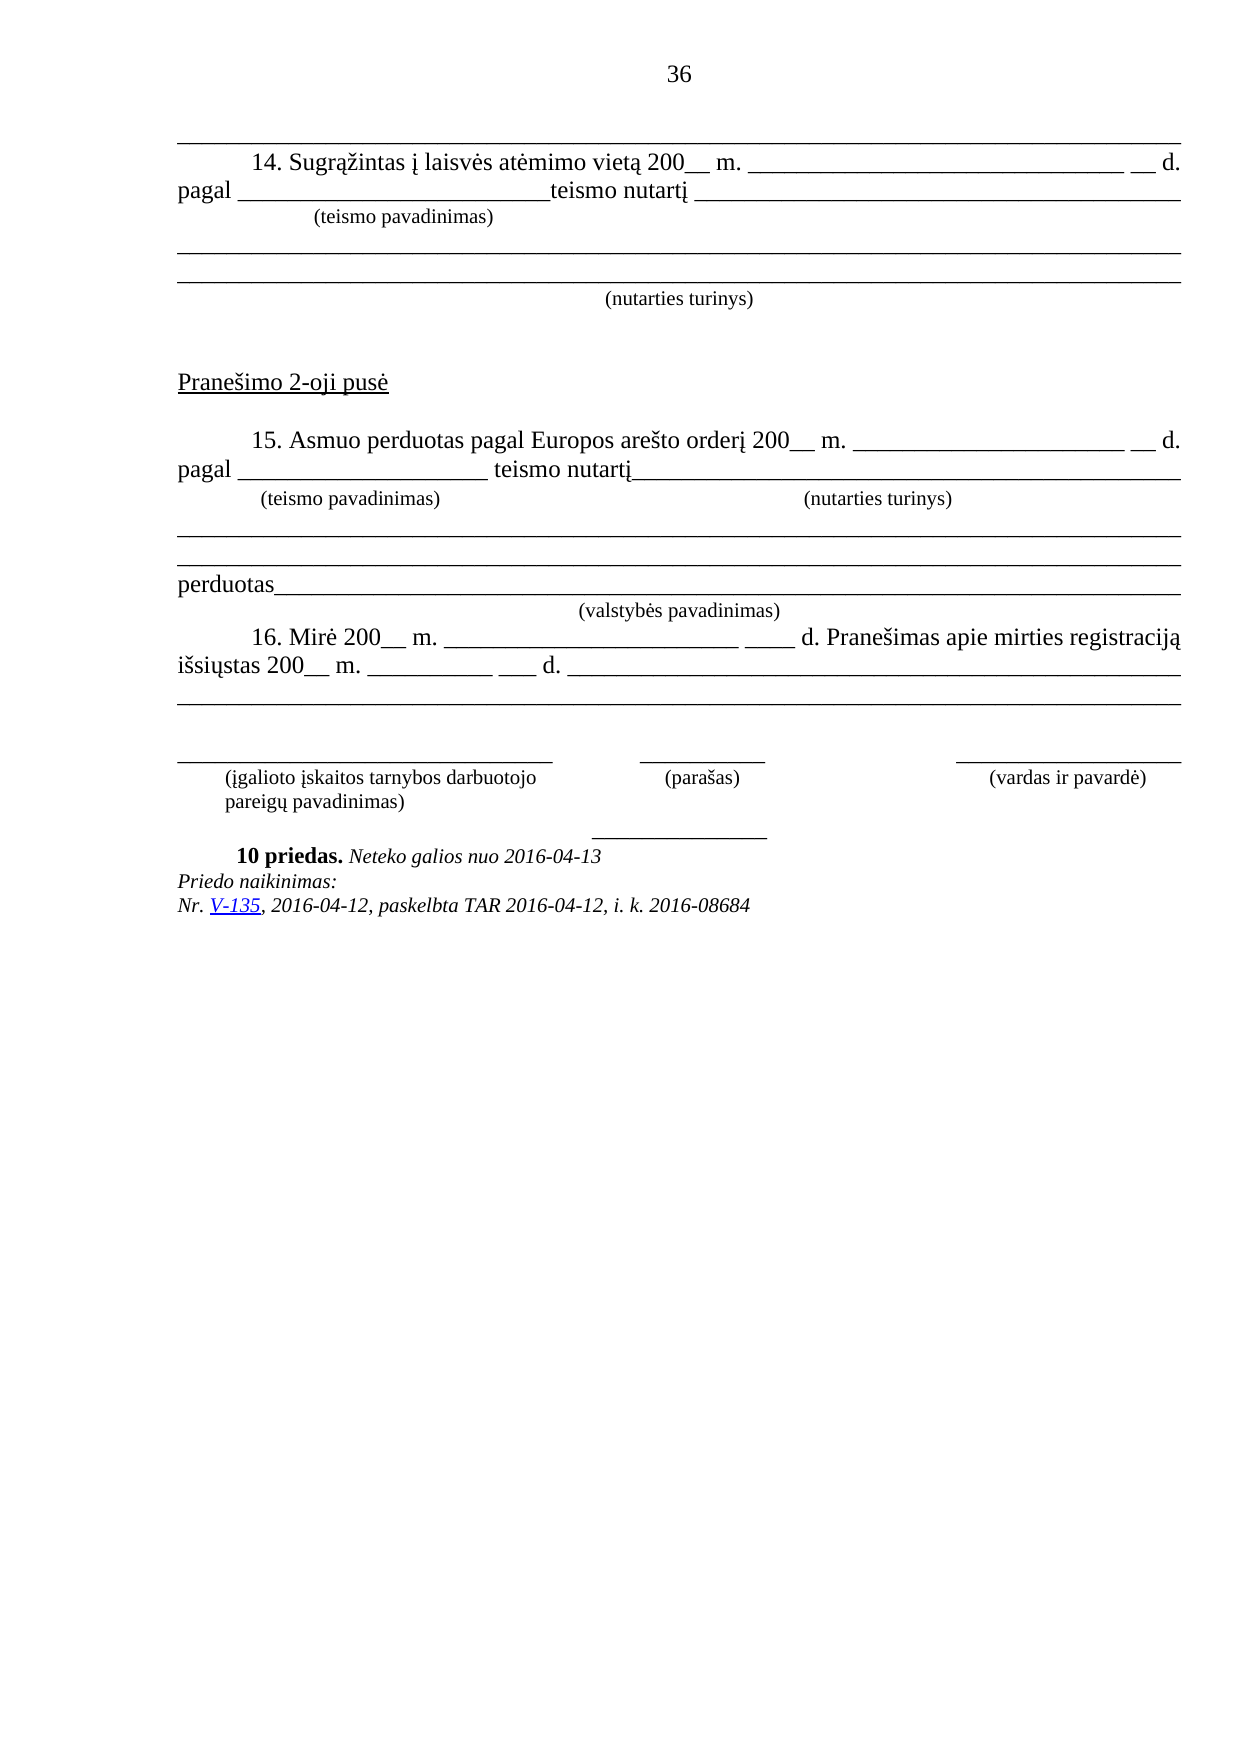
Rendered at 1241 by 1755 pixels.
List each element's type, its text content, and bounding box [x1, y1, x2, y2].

text ______________________________ __________ __________________ [177, 737, 1181, 765]
text išsiųstas 200__ m. __________ ___ d. [177, 650, 1181, 679]
text (valstybės pavadinimas) [177, 597, 1181, 622]
text ______________ [177, 813, 1181, 842]
text Pranešimo 2-oji pusė [177, 367, 1181, 396]
text perduotas [177, 569, 1181, 597]
text 15. Asmuo perduotas pagal Europos arešto orderį 200__ m. __ d. [177, 425, 1181, 454]
text Nr. V-135, 2016-04-12, paskelbta TAR 2016-04-12, i. k. 2016-08684 [177, 893, 1181, 917]
text (teismo pavadinimas) (nutarties turinys) [260, 482, 1181, 511]
text 16. Mirė 200__ m. ____ d. Pranešimas apie mirties registraciją [177, 622, 1181, 650]
text Priedo naikinimas: [177, 868, 1181, 893]
text (teismo pavadinimas) [240, 204, 1181, 228]
text 10 priedas. Neteko galios nuo 2016-04-13 [177, 842, 1181, 868]
text 14. Sugrąžintas į laisvės atėmimo vietą 200__ m. __ d. [177, 147, 1181, 176]
text pagal _________________________teismo nutartį [177, 176, 1181, 204]
text (nutarties turinys) [177, 286, 1181, 310]
text pareigų pavadinimas) [177, 789, 1181, 813]
text pagal ____________________ teismo nutartį [177, 454, 1181, 482]
text (įgalioto įskaitos tarnybos darbuotojo (parašas) (vardas ir pavardė) [177, 765, 1181, 789]
